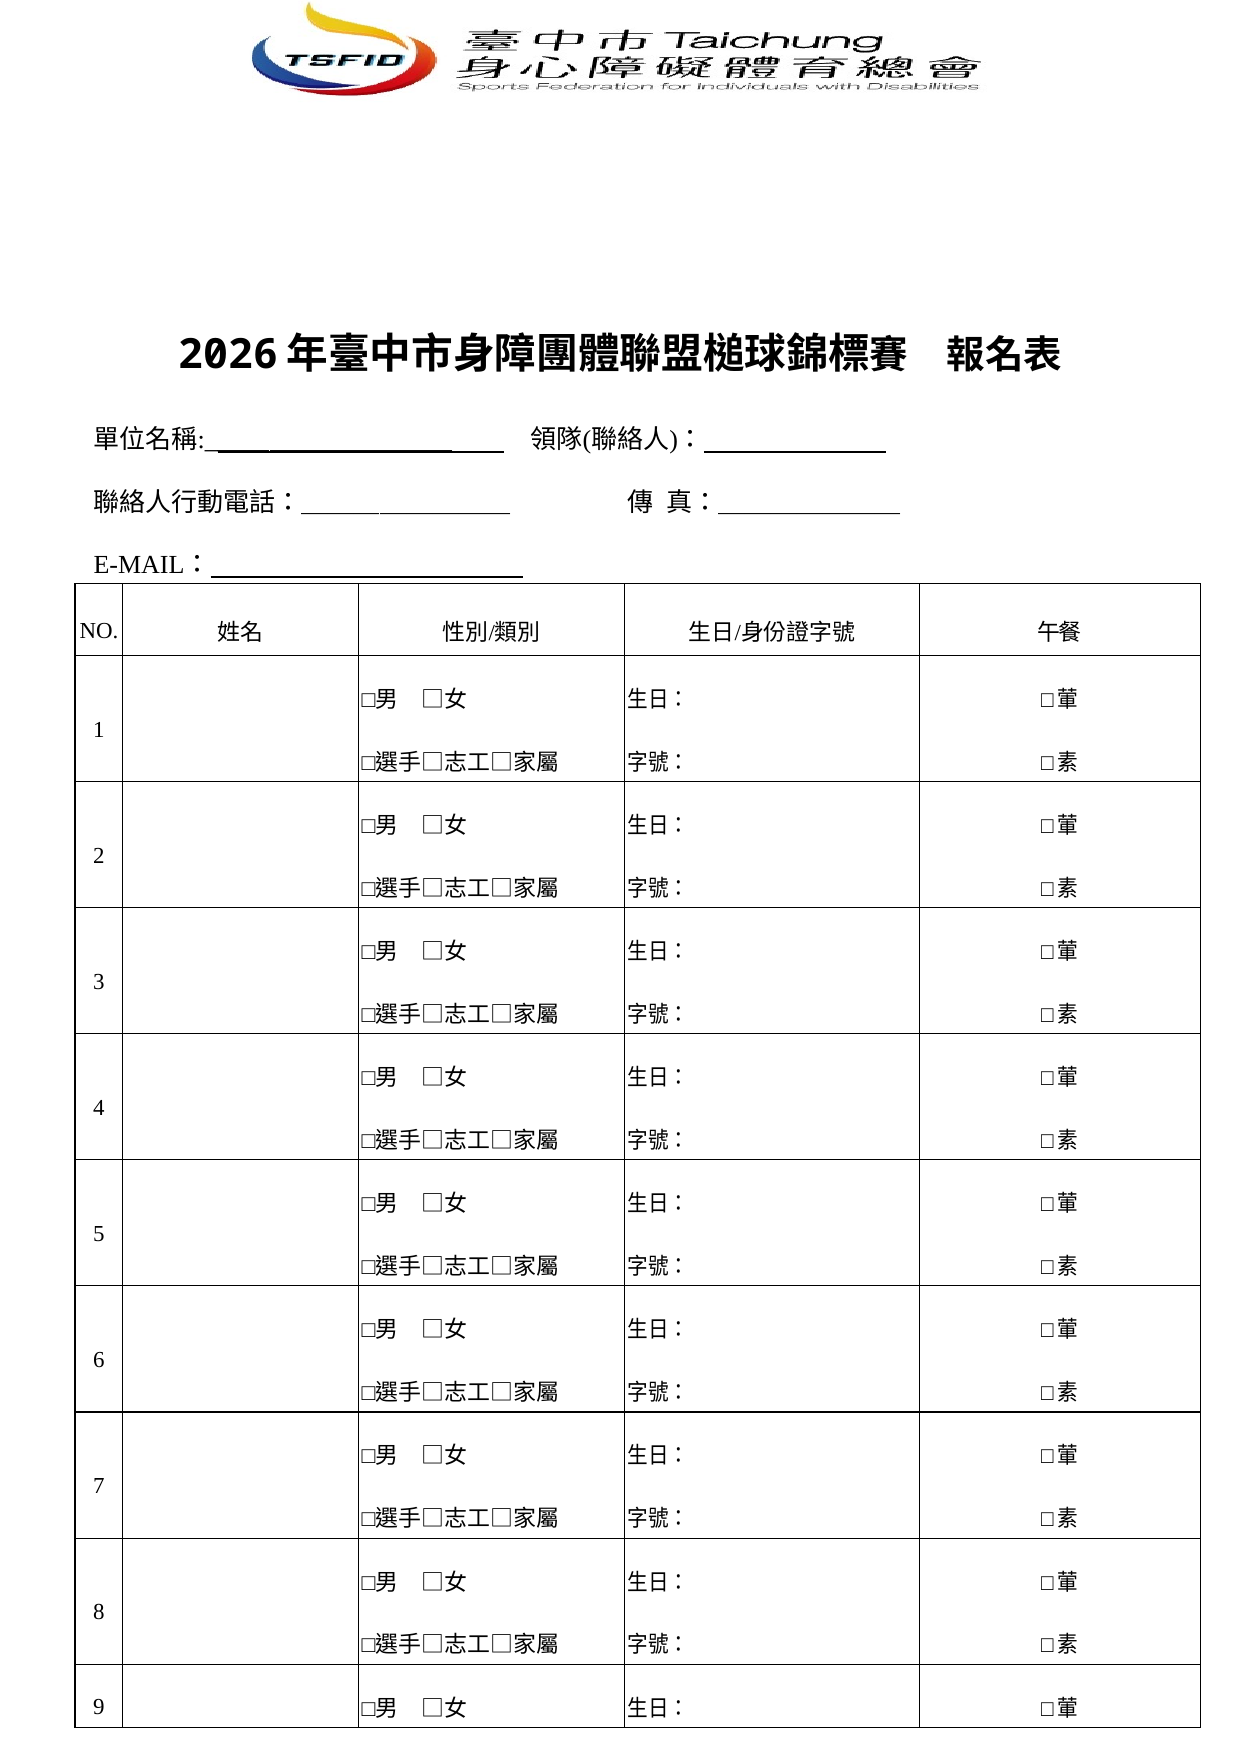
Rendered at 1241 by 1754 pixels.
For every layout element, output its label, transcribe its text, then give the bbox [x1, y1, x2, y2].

table_cell [123, 908, 358, 1033]
table_cell □ 葷 [920, 1665, 1200, 1727]
table_cell [123, 1034, 358, 1159]
table_cell 生日： 字號： [625, 1034, 919, 1159]
text 2026年臺中市身障團體聯盟槌球錦標賽 報名表 [75, 320, 1165, 381]
text E-MAIL： [93, 521, 1165, 583]
text 聯絡人行動電話：＿＿＿＿＿＿＿＿ 傳 真：＿＿＿＿＿＿＿ [93, 458, 1165, 521]
table_cell □ 葷 □ 素 [920, 1413, 1200, 1537]
table_cell □男 □女 □選手□志工□家屬 [359, 908, 624, 1033]
text 單位名稱:_＿＿＿＿＿＿＿＿＿ 領隊(聯絡人)： [93, 396, 1165, 458]
table_cell □ 葷 □ 素 [920, 782, 1200, 907]
table_cell □男 □女 □選手□志工□家屬 [359, 782, 624, 907]
table_cell 生日： 字號： [625, 1413, 919, 1537]
table_cell 生日： 字號： [625, 782, 919, 907]
table_header NO. [76, 584, 122, 655]
table_cell 生日： 字號： [625, 1286, 919, 1411]
table_header 性別/類別 [359, 584, 624, 655]
table_cell □男 □女 □選手□志工□家屬 [359, 1539, 624, 1663]
table_header 午餐 [920, 584, 1200, 655]
table_cell 4 [76, 1034, 122, 1159]
table_cell □男 □女 □選手□志工□家屬 [359, 1160, 624, 1285]
table_cell 3 [76, 908, 122, 1033]
table_cell □男 □女 □選手□志工□家屬 [359, 656, 624, 781]
table_cell [123, 656, 358, 781]
table_cell [123, 1413, 358, 1537]
table_cell □男 □女 □選手□志工□家屬 [359, 1286, 624, 1411]
table_cell [123, 1160, 358, 1285]
table_cell □ 葷 □ 素 [920, 656, 1200, 781]
table_cell □ 葷 □ 素 [920, 1286, 1200, 1411]
table_cell 生日： 字號： [625, 656, 919, 781]
table_cell □男 □女 □選手□志工□家屬 [359, 1034, 624, 1159]
table_cell □男 □女 [359, 1665, 624, 1727]
table_cell □ 葷 □ 素 [920, 908, 1200, 1033]
table_cell [123, 1539, 358, 1663]
table_header 姓名 [123, 584, 358, 655]
table_cell 生日： 字號： [625, 1539, 919, 1663]
table_cell 生日： [625, 1665, 919, 1727]
table_cell □男 □女 □選手□志工□家屬 [359, 1413, 624, 1537]
table_cell 9 [76, 1665, 122, 1727]
table_cell 6 [76, 1286, 122, 1411]
table_cell [123, 1286, 358, 1411]
table_cell □ 葷 □ 素 [920, 1160, 1200, 1285]
table_cell [123, 782, 358, 907]
table_cell □ 葷 □ 素 [920, 1539, 1200, 1663]
table_cell 生日： 字號： [625, 1160, 919, 1285]
table_cell 1 [76, 656, 122, 781]
table_cell 5 [76, 1160, 122, 1285]
table_cell [123, 1665, 358, 1727]
table_cell 8 [76, 1539, 122, 1663]
table_cell □ 葷 □ 素 [920, 1034, 1200, 1159]
table_header 生日/身份證字號 [625, 584, 919, 655]
table_cell 生日： 字號： [625, 908, 919, 1033]
table_cell 2 [76, 782, 122, 907]
table_cell 7 [76, 1413, 122, 1537]
